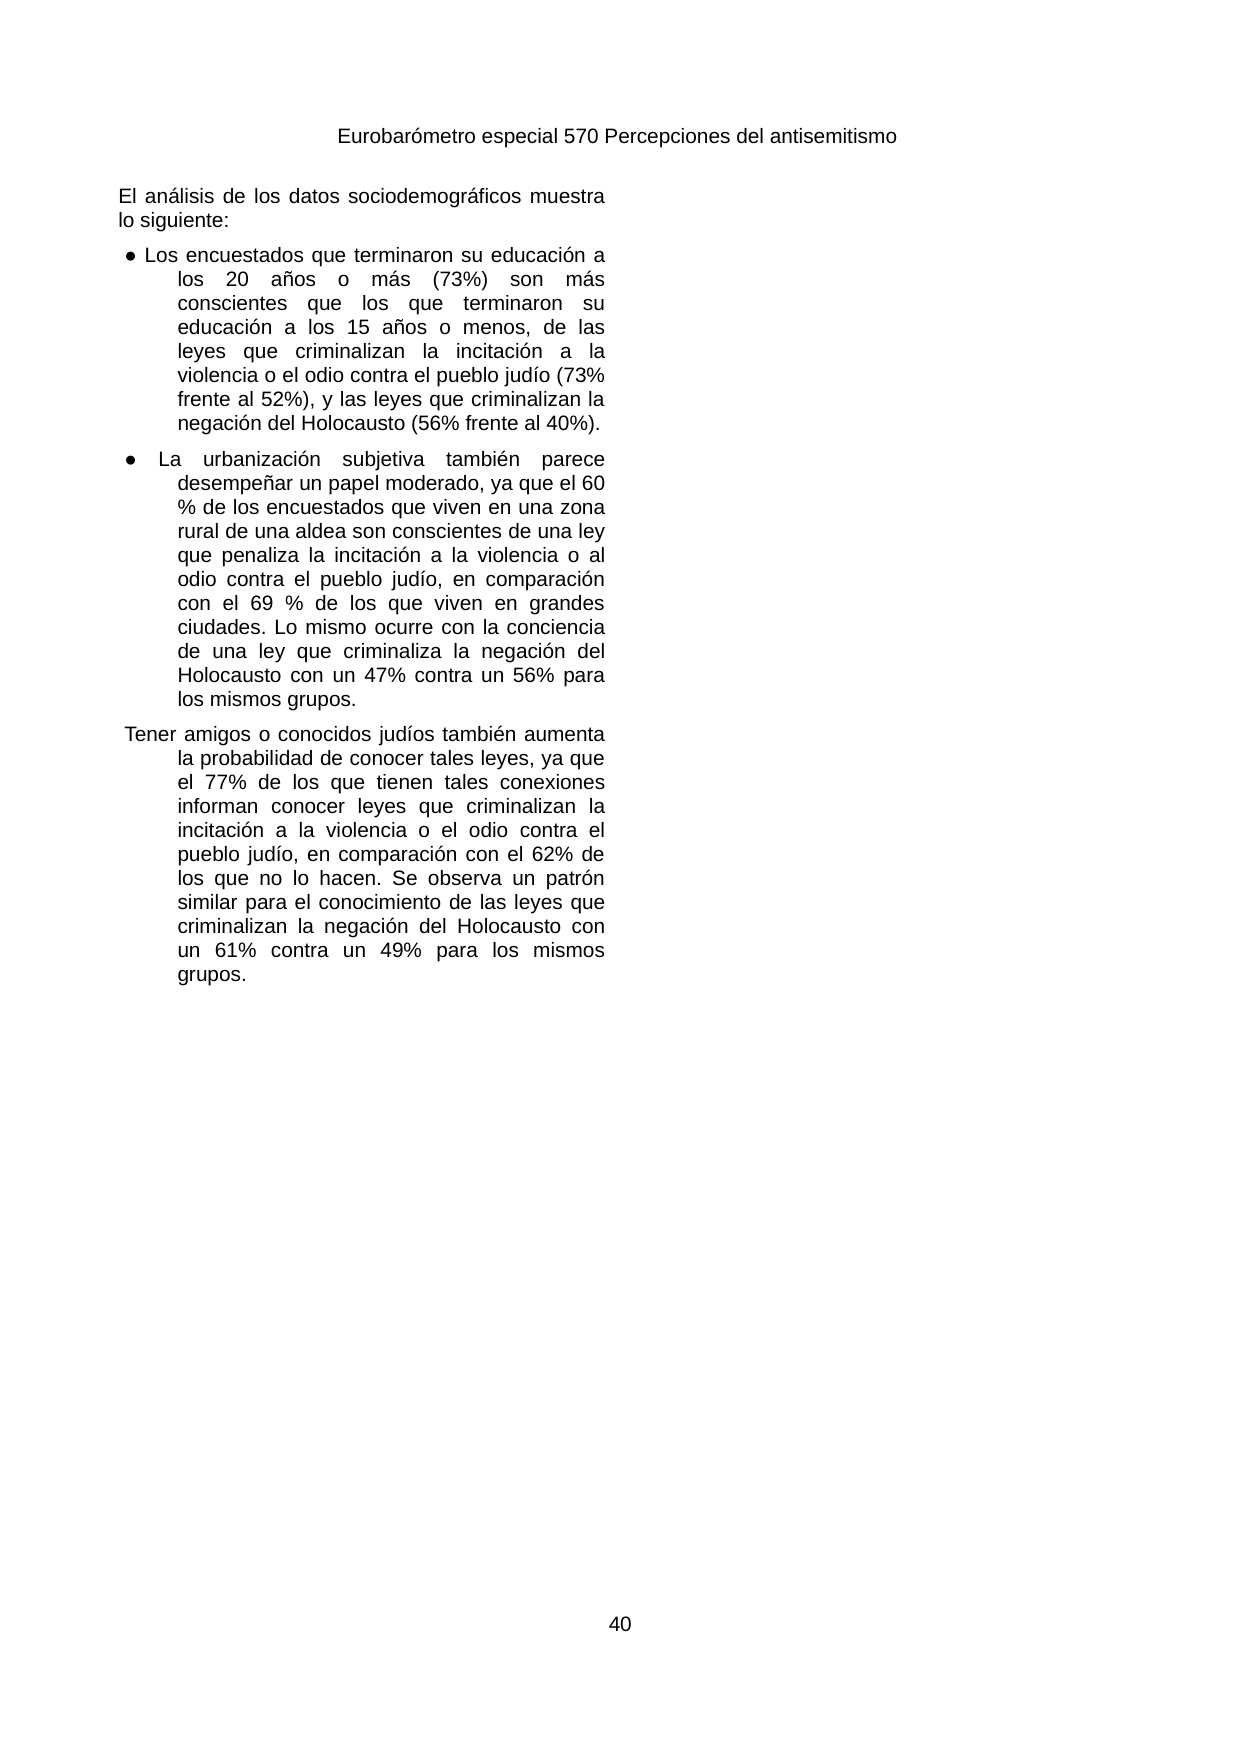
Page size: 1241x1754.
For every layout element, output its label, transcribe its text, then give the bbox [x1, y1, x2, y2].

text ● La urbanización subjetiva también parece desempeñar un papel moderado, ya que el 60 % de los encuestados que viven en una zona rural de una aldea son conscientes de una ley que penaliza la incitación a la violencia o al odio contra el pueblo judío, en comparación con el 69 % de los que viven en grandes ciudades. Lo mismo ocurre con la conciencia de una ley que criminaliza la negación del Holocausto con un 47% contra un 56% para los mismos grupos. [124, 447, 605, 710]
text ● Los encuestados que terminaron su educación a los 20 años o más (73%) son más conscientes que los que terminaron su educación a los 15 años o menos, de las leyes que criminalizan la incitación a la violencia o el odio contra el pueblo judío (73% frente al 52%), y las leyes que criminalizan la negación del Holocausto (56% frente al 40%). [124, 243, 605, 435]
text Tener amigos o conocidos judíos también aumenta la probabilidad de conocer tales leyes, ya que el 77% de los que tienen tales conexiones informan conocer leyes que criminalizan la incitación a la violencia o el odio contra el pueblo judío, en comparación con el 62% de los que no lo hacen. Se observa un patrón similar para el conocimiento de las leyes que criminalizan la negación del Holocausto con un 61% contra un 49% para los mismos grupos. [124, 722, 605, 986]
text El análisis de los datos sociodemográficos muestra lo siguiente: [118, 183, 605, 231]
